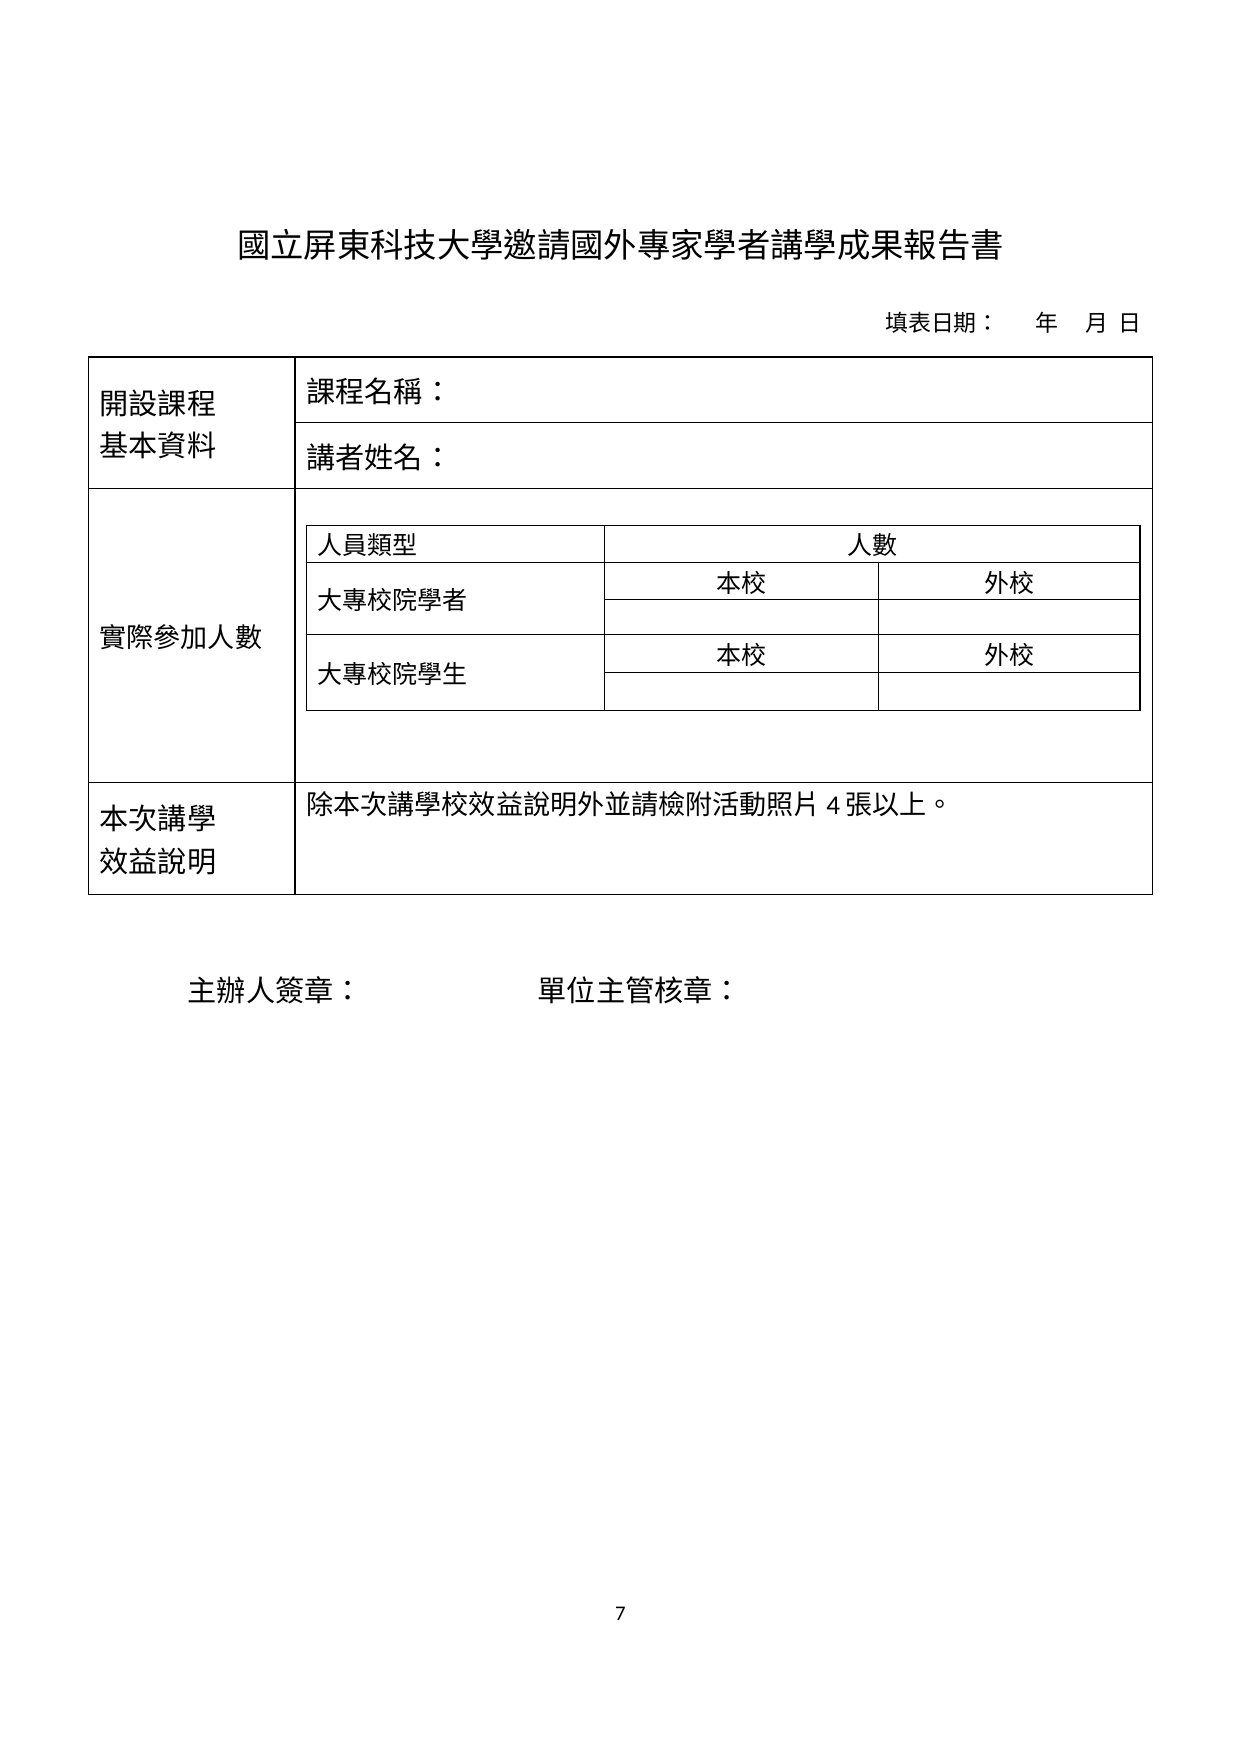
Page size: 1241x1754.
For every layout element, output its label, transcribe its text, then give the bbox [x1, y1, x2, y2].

table_cell 外校 [879, 563, 1139, 599]
table_header 人數 [605, 526, 1139, 562]
table_cell 開設課程 基本資料 [89, 358, 294, 488]
table_cell [605, 673, 878, 709]
table_cell 本校 [605, 635, 878, 672]
table_cell [296, 489, 1152, 782]
table_cell [879, 673, 1139, 709]
table_cell [605, 600, 878, 634]
text 主辦人簽章： 單位主管核章： [187, 968, 1053, 1010]
table_cell 大專校院學生 [307, 635, 604, 709]
table_cell [879, 600, 1139, 634]
table_cell 除本次講學校效益說明外並請檢附活動照片4張以上。 [296, 783, 1152, 893]
table_cell 講者姓名： [296, 423, 1152, 488]
table_cell 大專校院學者 [307, 563, 604, 634]
table_cell 本校 [605, 563, 878, 599]
table_cell 外校 [879, 635, 1139, 672]
table_header 國立屏東科技大學邀請國外專家學者講學成果報告書 填表日期： 年 月 日 [88, 200, 1152, 356]
table_cell 實際參加人數 [89, 489, 294, 782]
table_cell 課程名稱： [296, 358, 1152, 422]
table_header 人員類型 [307, 526, 604, 562]
table_cell 本次講學 效益說明 [89, 783, 294, 893]
